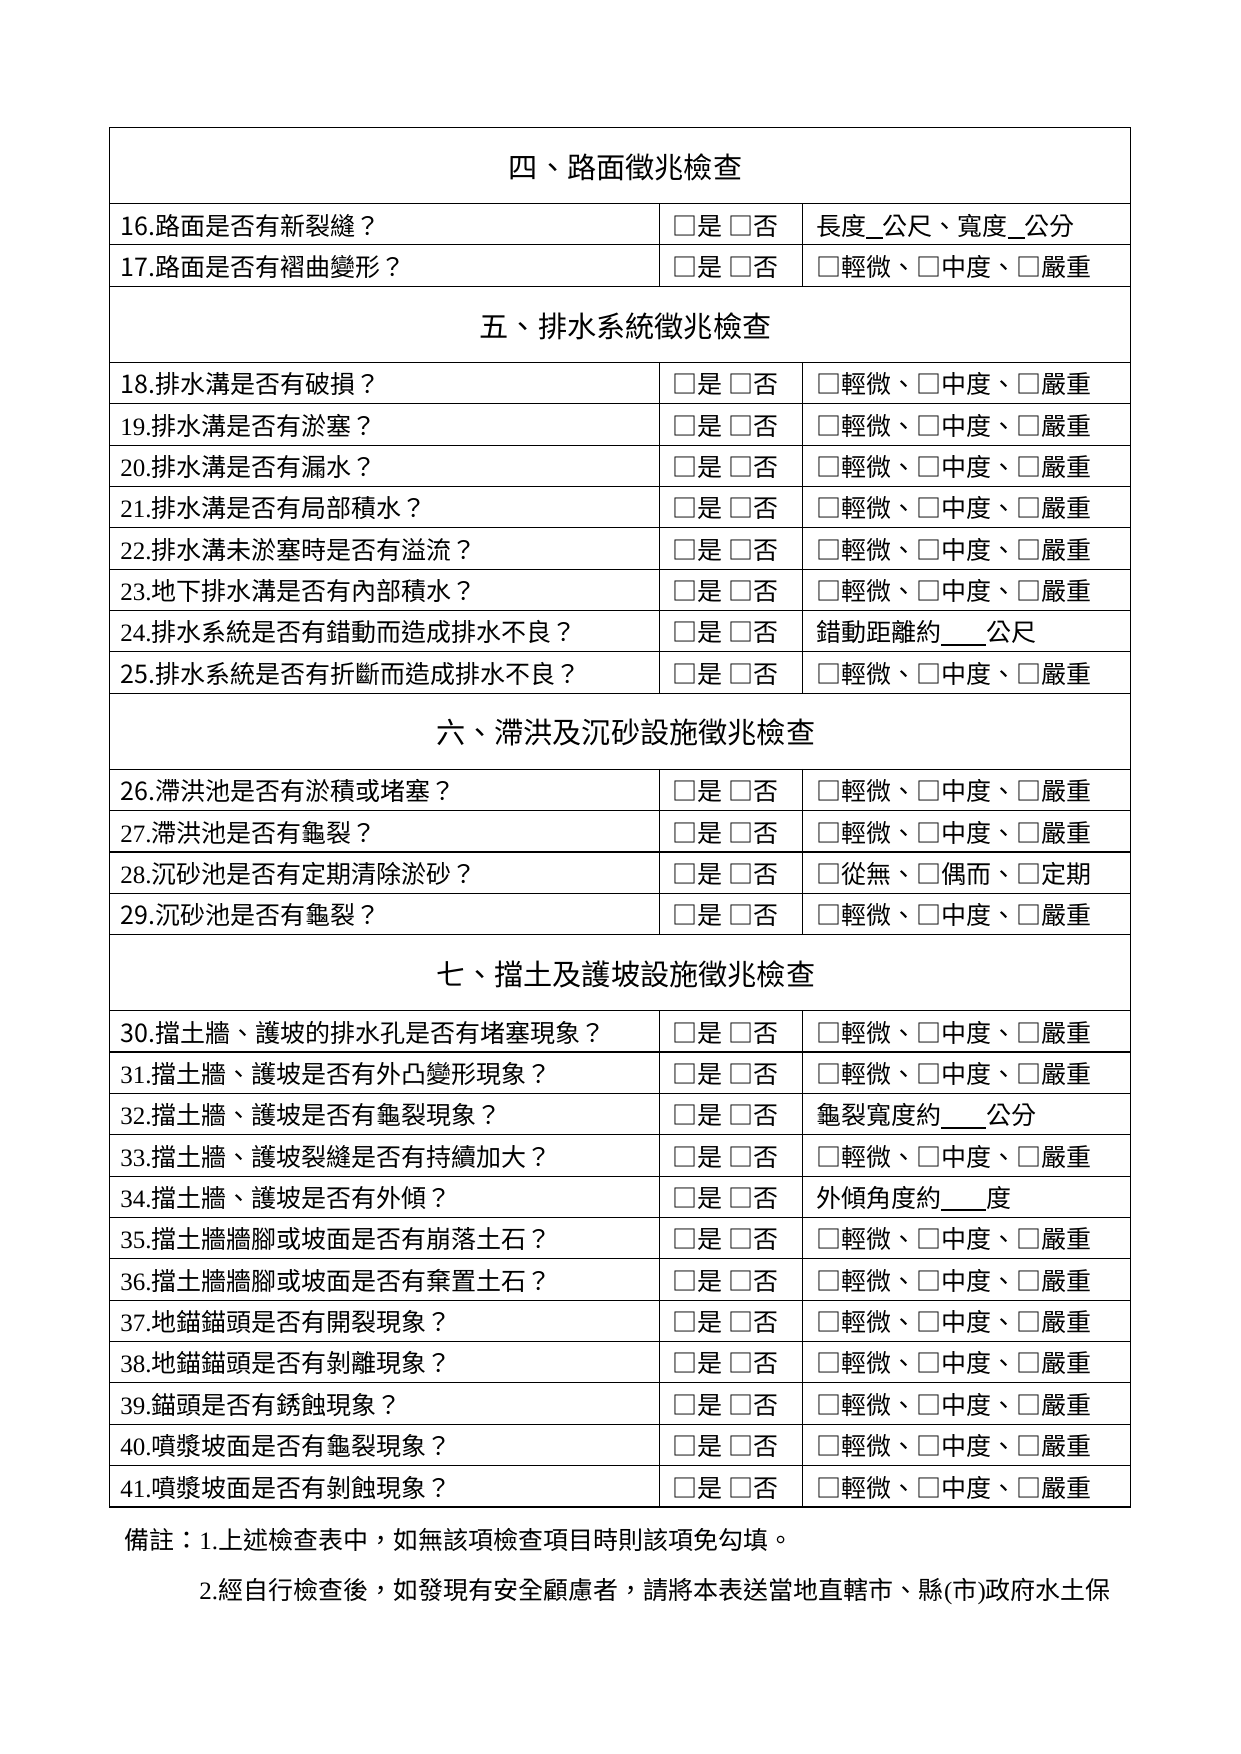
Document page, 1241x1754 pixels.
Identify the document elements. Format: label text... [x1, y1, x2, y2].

table_cell □輕微、□中度、□嚴重 [803, 1425, 1130, 1465]
table_cell 35.擋土牆牆腳或坡面是否有崩落土石？ [110, 1218, 659, 1258]
table_cell □是 □否 [660, 1135, 802, 1176]
table_cell □是 □否 [660, 770, 802, 810]
table_cell □輕微、□中度、□嚴重 [803, 1466, 1130, 1506]
table_cell □是 □否 [660, 1011, 802, 1051]
table_cell □輕微、□中度、□嚴重 [803, 1135, 1130, 1176]
table_cell □是 □否 [660, 1301, 802, 1341]
table_cell □輕微、□中度、□嚴重 [803, 1053, 1130, 1093]
table_cell □是 □否 [660, 1425, 802, 1465]
table_cell □輕微、□中度、□嚴重 [803, 363, 1130, 403]
table_cell □輕微、□中度、□嚴重 [803, 1011, 1130, 1051]
table_cell 33.擋土牆、護坡裂縫是否有持續加大？ [110, 1135, 659, 1176]
table_cell 25.排水系統是否有折斷而造成排水不良？ [110, 652, 659, 693]
table_cell □是 □否 [660, 1094, 802, 1134]
table_cell 24.排水系統是否有錯動而造成排水不良？ [110, 611, 659, 651]
text 備註：1.上述檢查表中，如無該項檢查項目時則該項免勾填。 [124, 1520, 1111, 1557]
table_cell □輕微、□中度、□嚴重 [803, 570, 1130, 610]
table_cell 龜裂寬度約 公分 [803, 1094, 1130, 1134]
table_cell □輕微、□中度、□嚴重 [803, 1383, 1130, 1424]
table_cell 36.擋土牆牆腳或坡面是否有棄置土石？ [110, 1259, 659, 1299]
table_cell 錯動距離約 公尺 [803, 611, 1130, 651]
table_cell □是 □否 [660, 1466, 802, 1506]
table_cell □是 □否 [660, 245, 802, 286]
table_cell 六、滯洪及沉砂設施徵兆檢查 [110, 694, 1130, 769]
table_cell 41.噴漿坡面是否有剝蝕現象？ [110, 1466, 659, 1506]
table_cell 外傾角度約 度 [803, 1177, 1130, 1217]
table_cell 16.路面是否有新裂縫？ [110, 204, 659, 244]
text 2.經自行檢查後，如發現有安全顧慮者，請將本表送當地直轄市、縣(市)政府水土保 [199, 1570, 1111, 1607]
table_cell 五、排水系統徵兆檢查 [110, 287, 1130, 362]
table_cell 19.排水溝是否有淤塞？ [110, 404, 659, 444]
table_cell □是 □否 [660, 1053, 802, 1093]
table_cell 28.沉砂池是否有定期清除淤砂？ [110, 853, 659, 893]
table_cell □是 □否 [660, 1259, 802, 1299]
table_cell □是 □否 [660, 611, 802, 651]
table_cell □輕微、□中度、□嚴重 [803, 1342, 1130, 1382]
table_cell 39.錨頭是否有銹蝕現象？ [110, 1383, 659, 1424]
table_cell □是 □否 [660, 894, 802, 934]
table_cell □是 □否 [660, 1218, 802, 1258]
table_cell 29.沉砂池是否有龜裂？ [110, 894, 659, 934]
table_cell □輕微、□中度、□嚴重 [803, 770, 1130, 810]
table_cell 20.排水溝是否有漏水？ [110, 446, 659, 486]
table_cell 17.路面是否有褶曲變形？ [110, 245, 659, 286]
table_cell □輕微、□中度、□嚴重 [803, 1218, 1130, 1258]
table_cell □輕微、□中度、□嚴重 [803, 487, 1130, 527]
table_cell □輕微、□中度、□嚴重 [803, 245, 1130, 286]
table_cell 32.擋土牆、護坡是否有龜裂現象？ [110, 1094, 659, 1134]
table_cell □是 □否 [660, 811, 802, 851]
table_cell 30.擋土牆、護坡的排水孔是否有堵塞現象？ [110, 1011, 659, 1051]
table_cell 26.滯洪池是否有淤積或堵塞？ [110, 770, 659, 810]
table_cell 34.擋土牆、護坡是否有外傾？ [110, 1177, 659, 1217]
table_cell □是 □否 [660, 1177, 802, 1217]
table_cell □是 □否 [660, 487, 802, 527]
table_cell □是 □否 [660, 1342, 802, 1382]
table_cell □輕微、□中度、□嚴重 [803, 1301, 1130, 1341]
table_cell □是 □否 [660, 446, 802, 486]
table_cell □是 □否 [660, 204, 802, 244]
table_cell □輕微、□中度、□嚴重 [803, 1259, 1130, 1299]
table_cell 27.滯洪池是否有龜裂？ [110, 811, 659, 851]
table_cell 長度 公尺、寬度 公分 [803, 204, 1130, 244]
table_cell □從無、□偶而、□定期 [803, 853, 1130, 893]
table_cell □是 □否 [660, 652, 802, 693]
table_cell 38.地錨錨頭是否有剝離現象？ [110, 1342, 659, 1382]
table_cell □是 □否 [660, 853, 802, 893]
table_cell 23.地下排水溝是否有內部積水？ [110, 570, 659, 610]
table_cell □是 □否 [660, 528, 802, 568]
table_cell 37.地錨錨頭是否有開裂現象？ [110, 1301, 659, 1341]
table_cell □輕微、□中度、□嚴重 [803, 894, 1130, 934]
table_cell □輕微、□中度、□嚴重 [803, 446, 1130, 486]
table_cell □輕微、□中度、□嚴重 [803, 811, 1130, 851]
table_cell 四、路面徵兆檢查 [110, 128, 1130, 203]
table_cell □是 □否 [660, 570, 802, 610]
table_cell □是 □否 [660, 1383, 802, 1424]
table_cell 21.排水溝是否有局部積水？ [110, 487, 659, 527]
table_cell □是 □否 [660, 404, 802, 444]
table_cell 31.擋土牆、護坡是否有外凸變形現象？ [110, 1053, 659, 1093]
table_cell 七、擋土及護坡設施徵兆檢查 [110, 935, 1130, 1010]
table_cell 18.排水溝是否有破損？ [110, 363, 659, 403]
table_cell □輕微、□中度、□嚴重 [803, 404, 1130, 444]
table_cell □輕微、□中度、□嚴重 [803, 528, 1130, 568]
table_cell □輕微、□中度、□嚴重 [803, 652, 1130, 693]
table_cell 22.排水溝未淤塞時是否有溢流？ [110, 528, 659, 568]
table_cell 40.噴漿坡面是否有龜裂現象？ [110, 1425, 659, 1465]
table_cell □是 □否 [660, 363, 802, 403]
